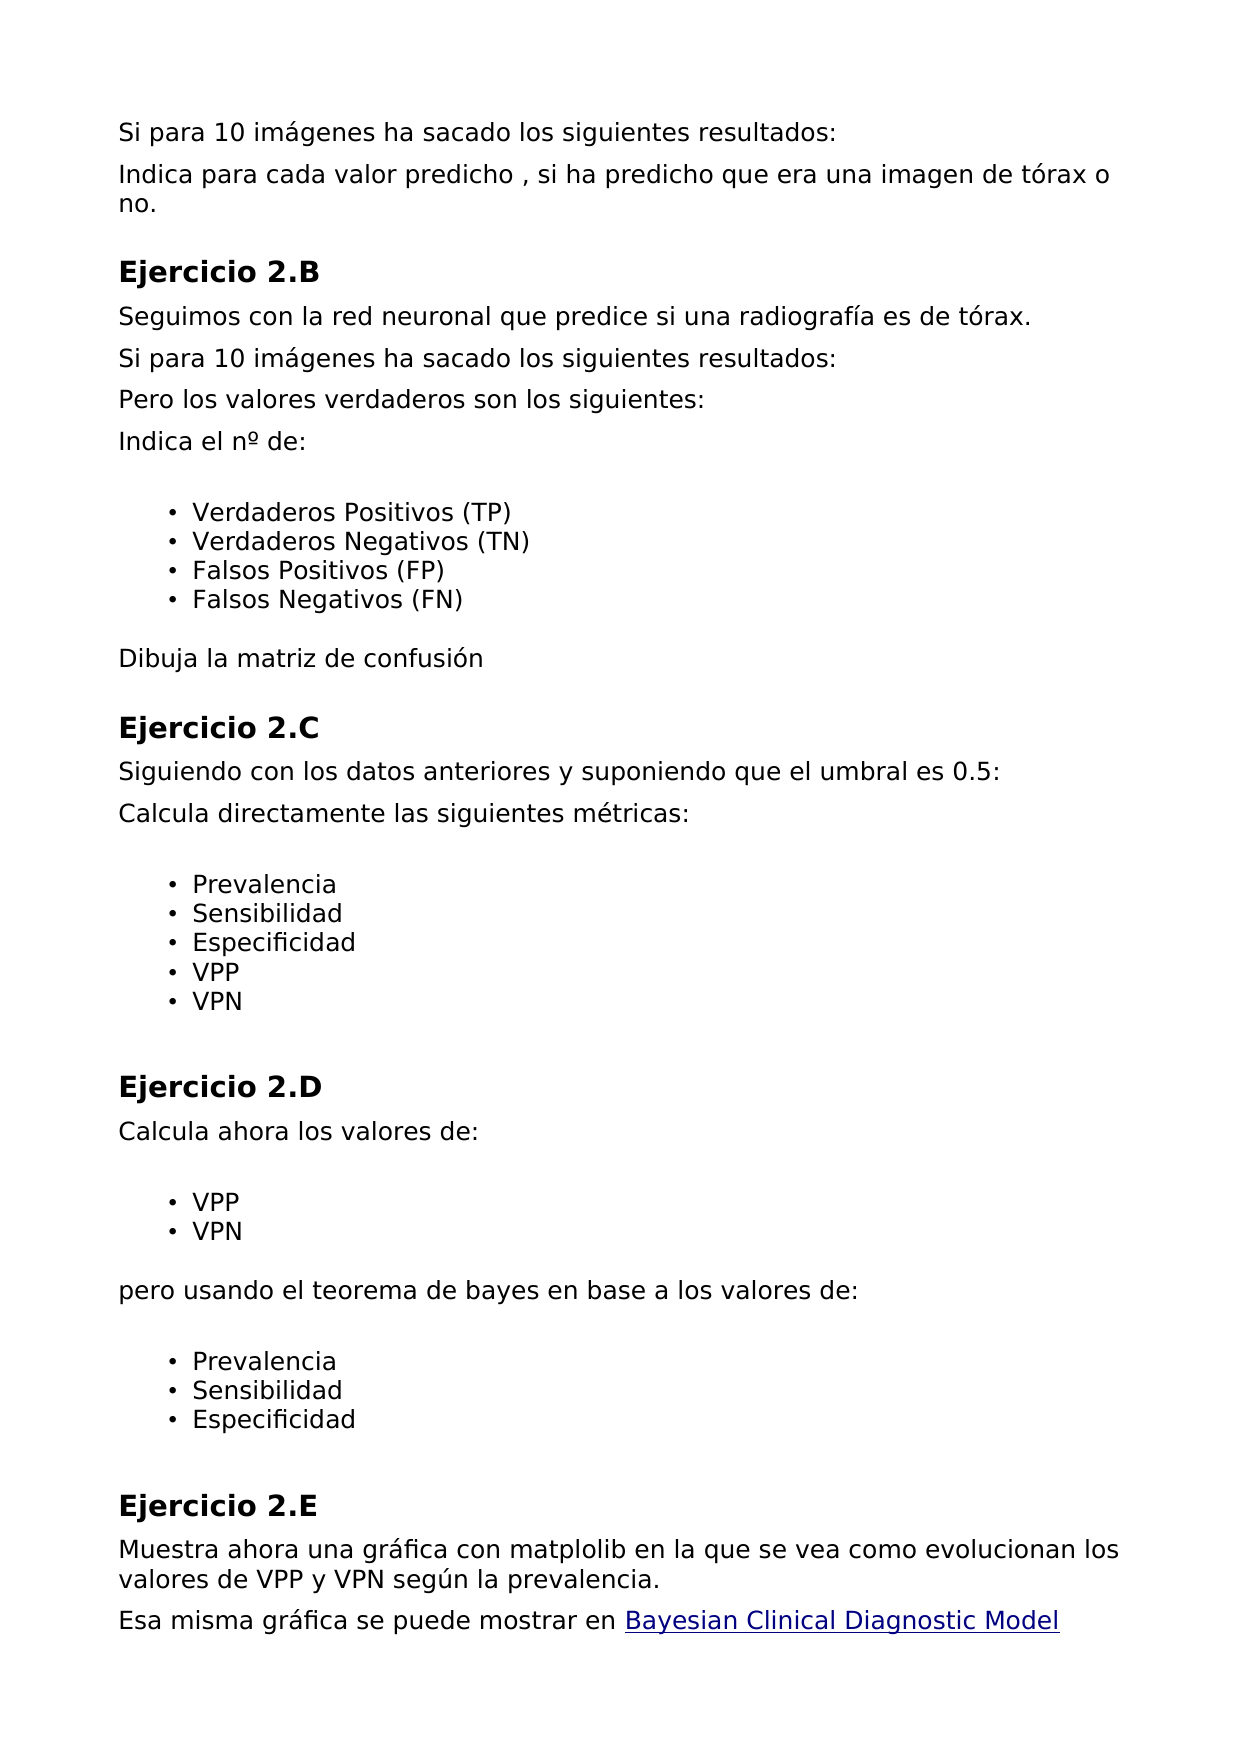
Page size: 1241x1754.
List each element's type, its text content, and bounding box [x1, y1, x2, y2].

list Prevalencia [177, 870, 1122, 899]
text Dibuja la matriz de confusión [118, 644, 1122, 673]
text Si para 10 imágenes ha sacado los siguientes resultados: [118, 118, 1122, 147]
list Verdaderos Positivos (TP) [177, 498, 1122, 527]
list Sensibilidad [177, 1376, 1122, 1406]
subtitle Ejercicio 2.B [118, 256, 1122, 289]
subtitle Ejercicio 2.E [118, 1489, 1122, 1523]
subtitle Ejercicio 2.D [118, 1071, 1122, 1104]
list VPP [177, 958, 1122, 987]
list VPP [177, 1188, 1122, 1217]
text pero usando el teorema de bayes en base a los valores de: [118, 1276, 1122, 1305]
text Calcula directamente las siguientes métricas: [118, 799, 1122, 828]
list VPN [177, 987, 1122, 1016]
list Prevalencia [177, 1347, 1122, 1376]
text Indica para cada valor predicho , si ha predicho que era una imagen de tórax o no. [118, 160, 1122, 218]
text Calcula ahora los valores de: [118, 1117, 1122, 1146]
text Si para 10 imágenes ha sacado los siguientes resultados: [118, 344, 1122, 373]
text Muestra ahora una gráfica con matplolib en la que se vea como evolucionan los valores de VPP y VPN según la prevalencia. [118, 1536, 1122, 1594]
list Sensibilidad [177, 899, 1122, 929]
list Verdaderos Negativos (TN) [177, 527, 1122, 557]
text Siguiendo con los datos anteriores y suponiendo que el umbral es 0.5: [118, 757, 1122, 787]
list Especificidad [177, 929, 1122, 958]
text Pero los valores verdaderos son los siguientes: [118, 385, 1122, 414]
subtitle Ejercicio 2.C [118, 711, 1122, 745]
text Esa misma gráfica se puede mostrar en Bayesian Clinical Diagnostic Model [118, 1606, 1122, 1636]
list Especificidad [177, 1406, 1122, 1435]
list Falsos Positivos (FP) [177, 557, 1122, 586]
list VPN [177, 1217, 1122, 1247]
list Falsos Negativos (FN) [177, 586, 1122, 615]
text Seguimos con la red neuronal que predice si una radiografía es de tórax. [118, 302, 1122, 331]
text Indica el nº de: [118, 427, 1122, 456]
